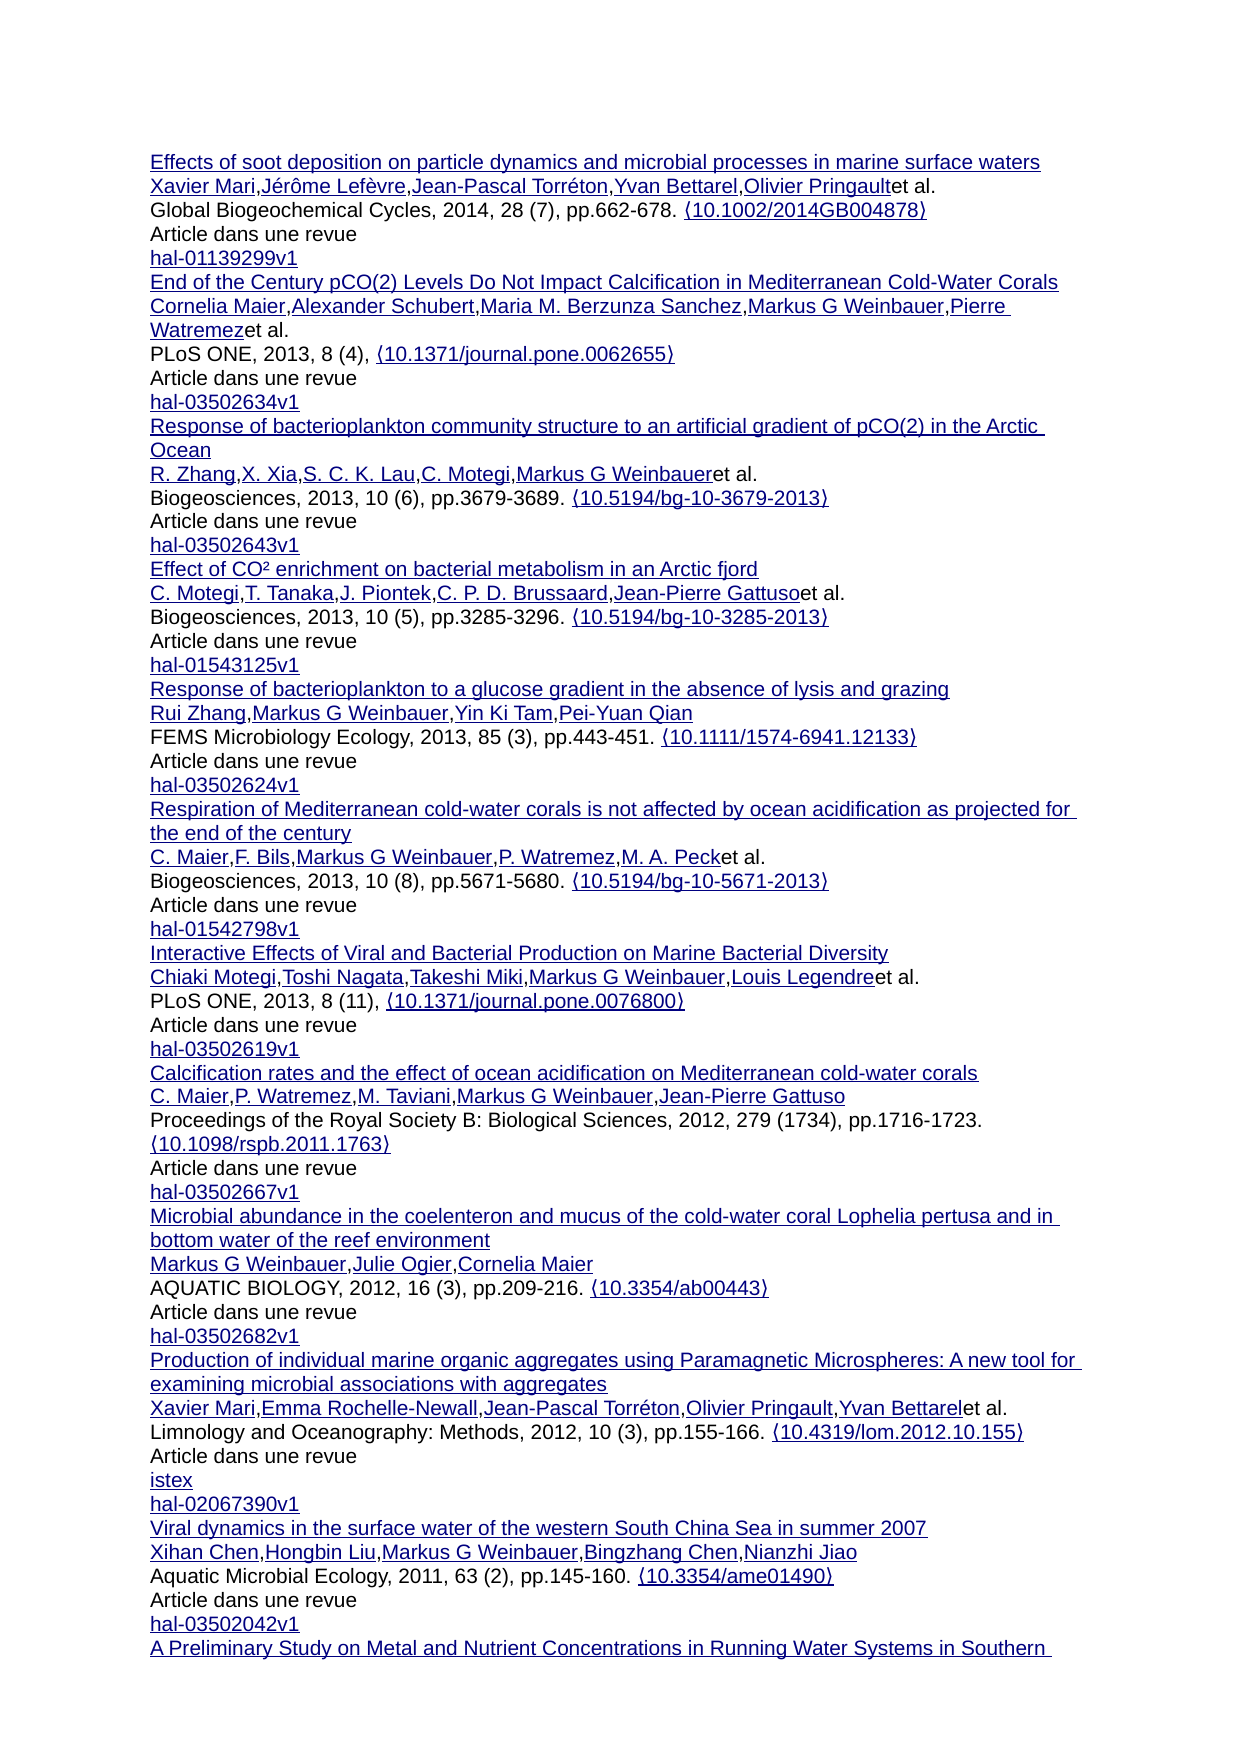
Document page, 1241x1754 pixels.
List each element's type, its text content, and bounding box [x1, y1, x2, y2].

table_cell Effect of CO² enrichment on bacterial metabolism in an Arctic fjord C. Motegi,T. Tanaka,J. Piontek,C. P. D. Brussaard,Jean-Pierre Gattusoet al. Biogeosciences, 2013, 10 (5), pp.3285-3296. ⟨10.5194/bg-10-3285-2013⟩ Article dans une revue hal-01543125v1 [150, 557, 1090, 677]
table_cell Effects of soot deposition on particle dynamics and microbial processes in marine surface waters Xavier Mari,Jérôme Lefèvre,Jean-Pascal Torréton,Yvan Bettarel,Olivier Pringaultet al. Global Biogeochemical Cycles, 2014, 28 (7), pp.662-678. ⟨10.1002/2014GB004878⟩ Article dans une revue hal-01139299v1 [150, 150, 1090, 270]
table_cell Respiration of Mediterranean cold-water corals is not affected by ocean acidification as projected for the end of the century C. Maier,F. Bils,Markus G Weinbauer,P. Watremez,M. A. Pecket al. Biogeosciences, 2013, 10 (8), pp.5671-5680. ⟨10.5194/bg-10-5671-2013⟩ Article dans une revue hal-01542798v1 [150, 797, 1090, 941]
table_cell Interactive Effects of Viral and Bacterial Production on Marine Bacterial Diversity Chiaki Motegi,Toshi Nagata,Takeshi Miki,Markus G Weinbauer,Louis Legendreet al. PLoS ONE, 2013, 8 (11), ⟨10.1371/journal.pone.0076800⟩ Article dans une revue hal-03502619v1 [150, 941, 1090, 1060]
table_cell A Preliminary Study on Metal and Nutrient Concentrations in Running Water Systems in Southern [150, 1635, 1090, 1659]
table_cell End of the Century pCO(2) Levels Do Not Impact Calcification in Mediterranean Cold-Water Corals Cornelia Maier,Alexander Schubert,Maria M. Berzunza Sanchez,Markus G Weinbauer,Pierre Watremezet al. PLoS ONE, 2013, 8 (4), ⟨10.1371/journal.pone.0062655⟩ Article dans une revue hal-03502634v1 [150, 270, 1090, 413]
table_cell Calcification rates and the effect of ocean acidification on Mediterranean cold-water corals C. Maier,P. Watremez,M. Taviani,Markus G Weinbauer,Jean-Pierre Gattuso Proceedings of the Royal Society B: Biological Sciences, 2012, 279 (1734), pp.1716-1723. ⟨10.1098/rspb.2011.1763⟩ Article dans une revue hal-03502667v1 [150, 1060, 1090, 1204]
table_cell Production of individual marine organic aggregates using Paramagnetic Microspheres: A new tool for examining microbial associations with aggregates Xavier Mari,Emma Rochelle-Newall,Jean-Pascal Torréton,Olivier Pringault,Yvan Bettarelet al. Limnology and Oceanography: Methods, 2012, 10 (3), pp.155-166. ⟨10.4319/lom.2012.10.155⟩ Article dans une revue istex hal-02067390v1 [150, 1348, 1090, 1516]
table_cell Response of bacterioplankton community structure to an artificial gradient of pCO(2) in the Arctic Ocean R. Zhang,X. Xia,S. C. K. Lau,C. Motegi,Markus G Weinbaueret al. Biogeosciences, 2013, 10 (6), pp.3679-3689. ⟨10.5194/bg-10-3679-2013⟩ Article dans une revue hal-03502643v1 [150, 414, 1090, 557]
table_cell Viral dynamics in the surface water of the western South China Sea in summer 2007 Xihan Chen,Hongbin Liu,Markus G Weinbauer,Bingzhang Chen,Nianzhi Jiao Aquatic Microbial Ecology, 2011, 63 (2), pp.145-160. ⟨10.3354/ame01490⟩ Article dans une revue hal-03502042v1 [150, 1516, 1090, 1635]
table_cell Microbial abundance in the coelenteron and mucus of the cold-water coral Lophelia pertusa and in bottom water of the reef environment Markus G Weinbauer,Julie Ogier,Cornelia Maier AQUATIC BIOLOGY, 2012, 16 (3), pp.209-216. ⟨10.3354/ab00443⟩ Article dans une revue hal-03502682v1 [150, 1204, 1090, 1348]
table_cell Response of bacterioplankton to a glucose gradient in the absence of lysis and grazing Rui Zhang,Markus G Weinbauer,Yin Ki Tam,Pei-Yuan Qian FEMS Microbiology Ecology, 2013, 85 (3), pp.443-451. ⟨10.1111/1574-6941.12133⟩ Article dans une revue hal-03502624v1 [150, 677, 1090, 797]
